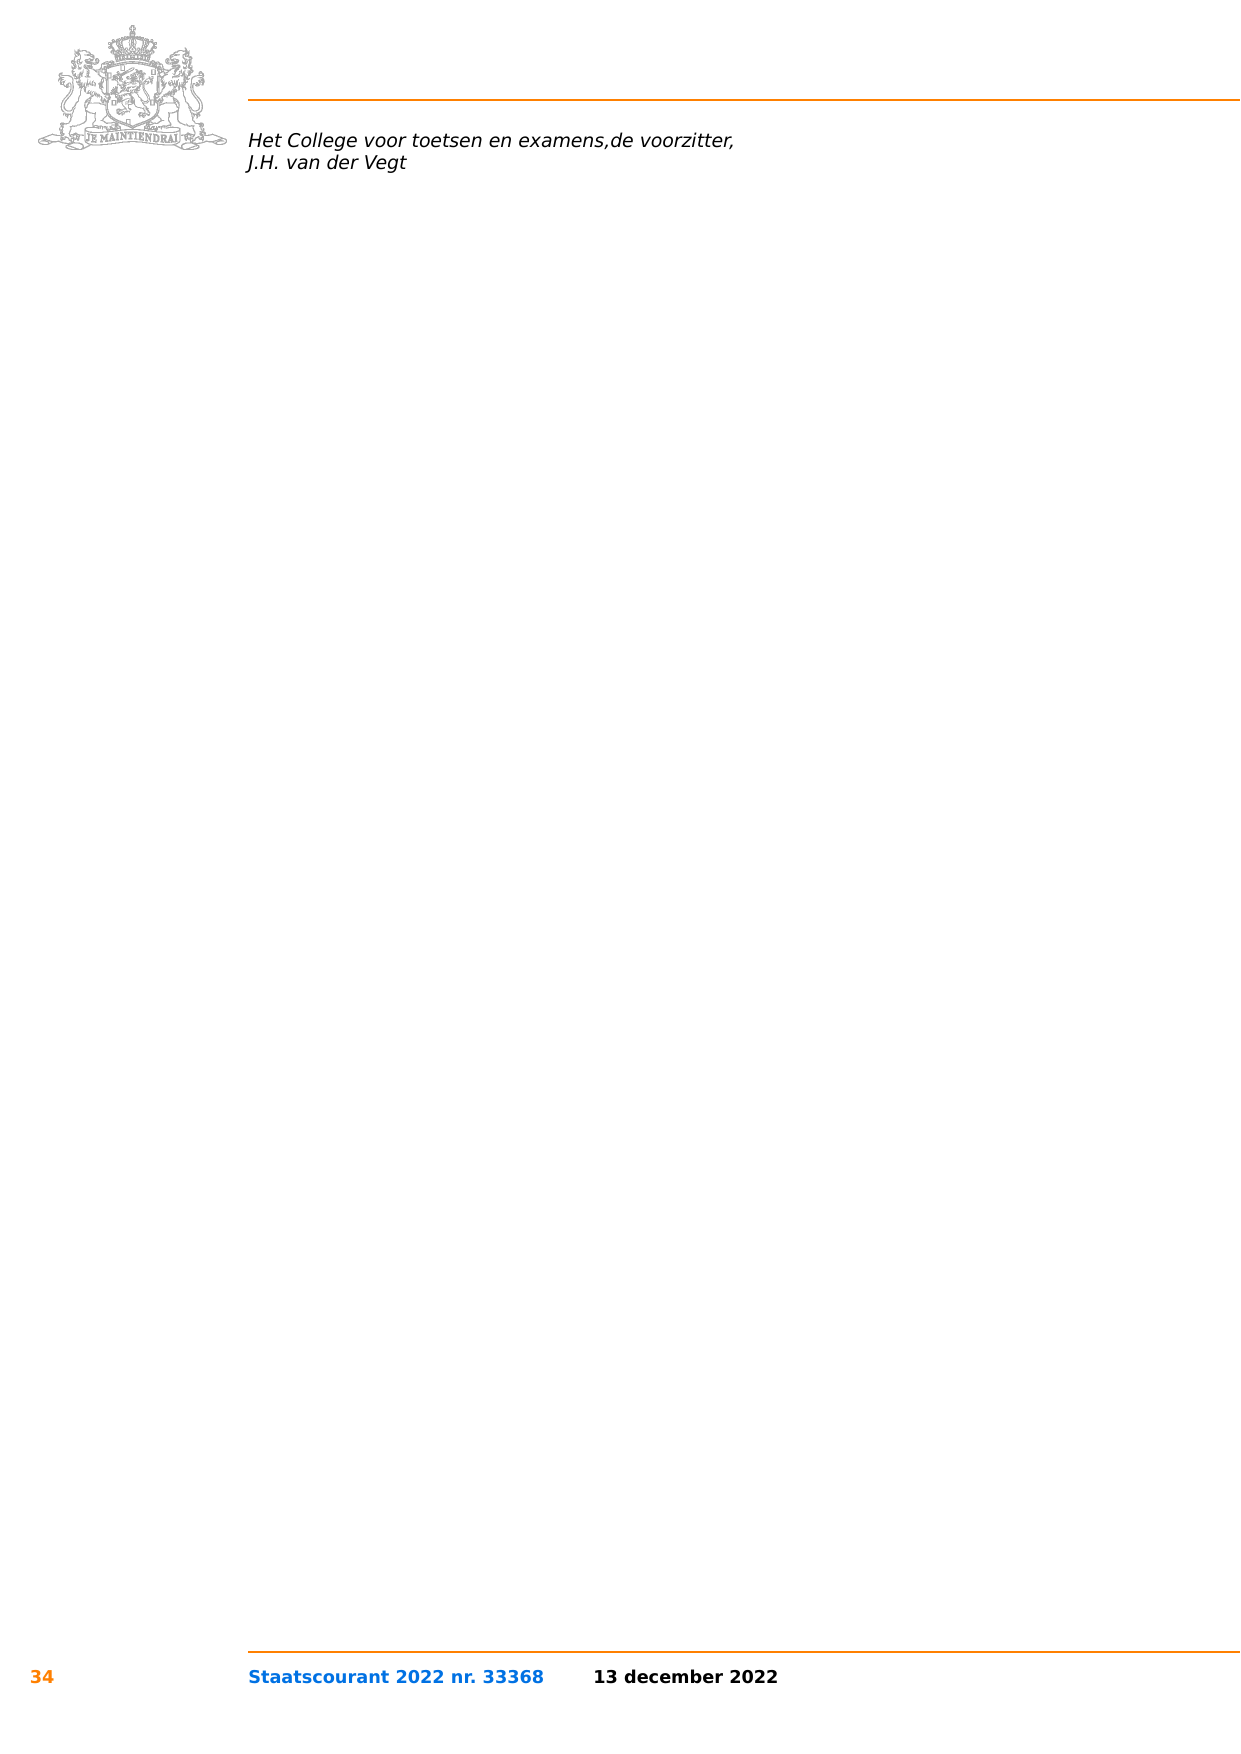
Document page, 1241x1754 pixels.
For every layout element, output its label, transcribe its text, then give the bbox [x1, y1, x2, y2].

text Het College voor toetsen en examens,de voorzitter, J.H. van der Vegt [248, 130, 1163, 174]
picture [38, 25, 227, 150]
